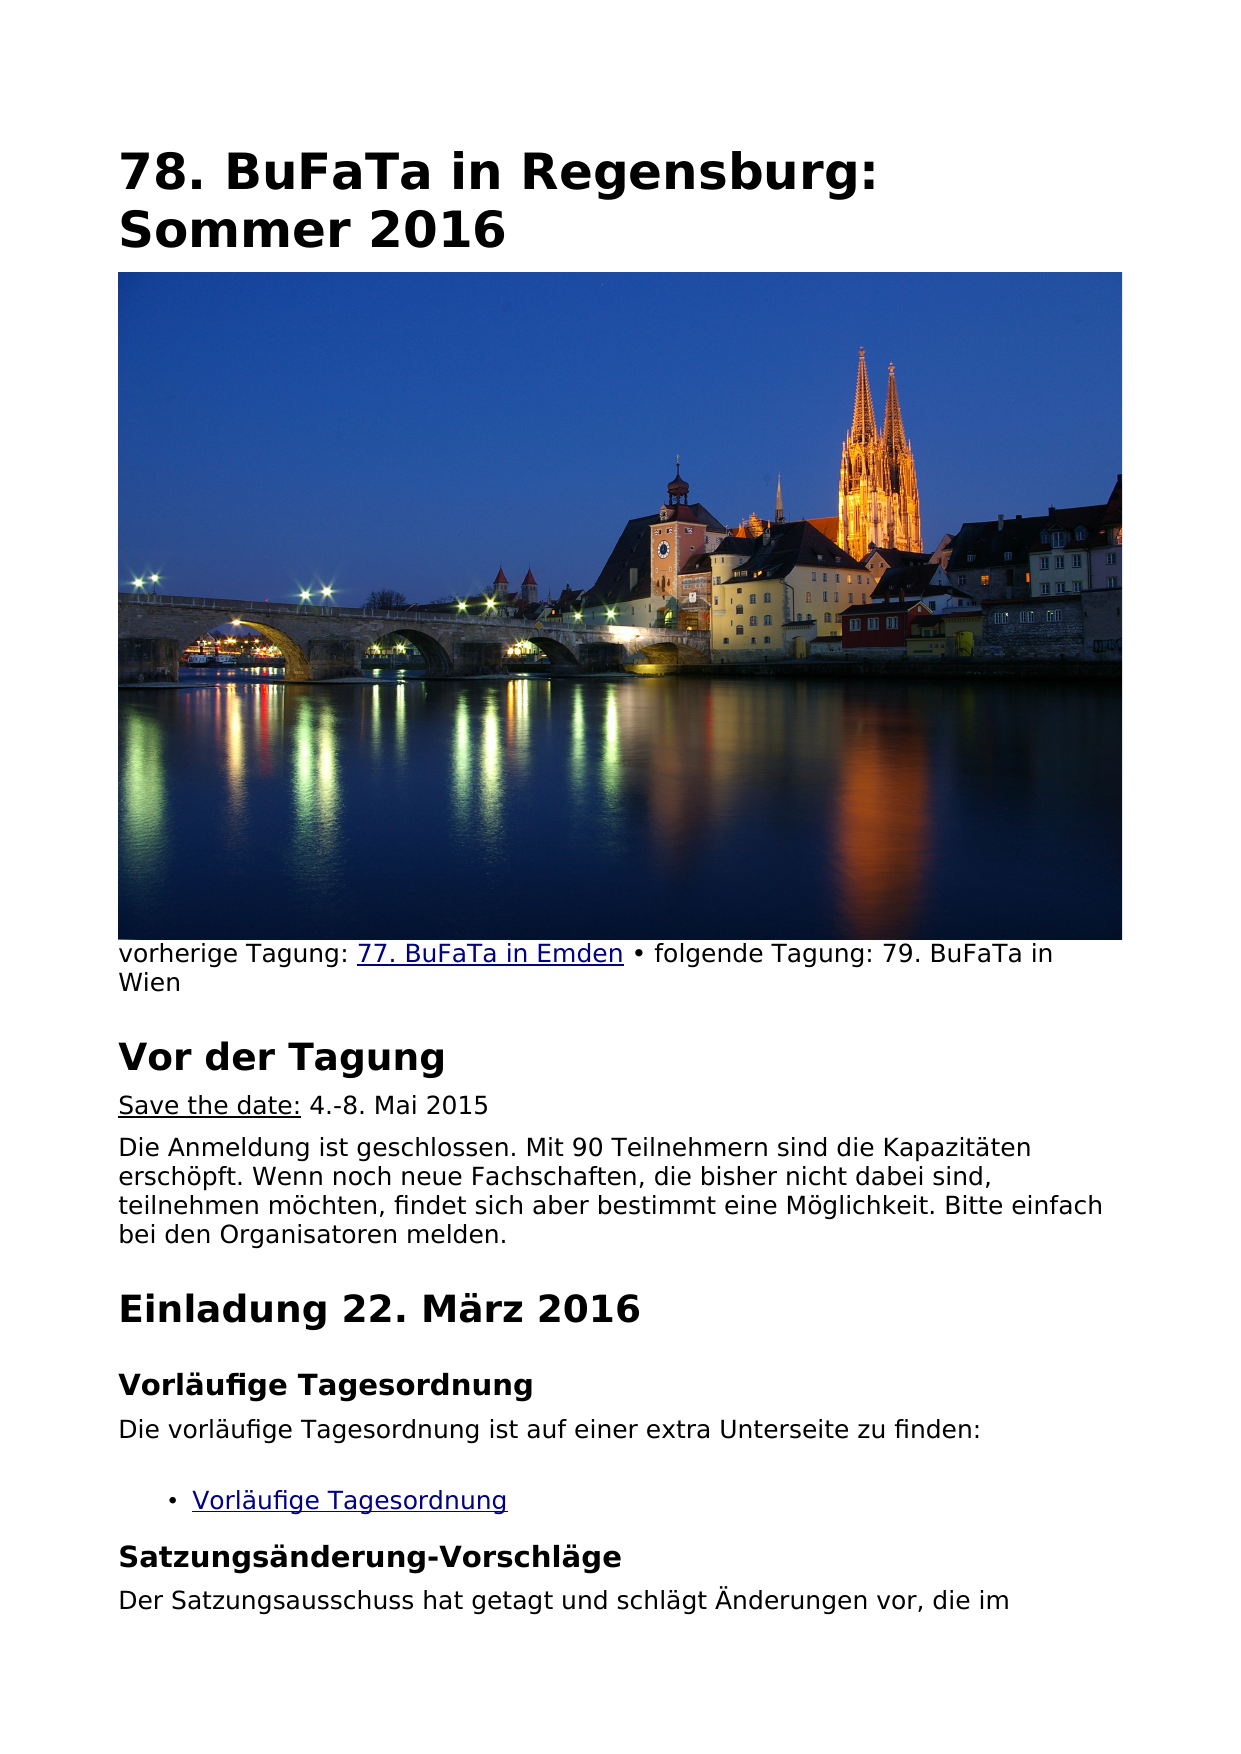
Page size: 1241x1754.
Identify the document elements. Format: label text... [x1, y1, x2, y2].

text Save the date: 4.-8. Mai 2015 [118, 1091, 1122, 1121]
subtitle Einladung 22. März 2016 [118, 1287, 1122, 1331]
subtitle Vor der Tagung [118, 1035, 1122, 1079]
subtitle Vorläufige Tagesordnung [118, 1368, 1122, 1402]
picture [118, 272, 1123, 940]
text vorherige Tagung: 77. BuFaTa in Emden • folgende Tagung: 79. BuFaTa in Wien [118, 940, 1122, 998]
subtitle 78. BuFaTa in Regensburg: Sommer 2016 [118, 143, 1122, 259]
text Der Satzungsausschuss hat getagt und schlägt Änderungen vor, die im [118, 1587, 1122, 1616]
subtitle Satzungsänderung-Vorschläge [118, 1540, 1122, 1574]
list Vorläufige Tagesordnung [177, 1486, 1122, 1515]
text Die Anmeldung ist geschlossen. Mit 90 Teilnehmern sind die Kapazitäten erschöpft. Wenn noch neue Fachschaften, die bisher nicht dabei sind, teilnehmen möchten, findet sich aber bestimmt eine Möglichkeit. Bitte einfach bei den Organisatoren melden. [118, 1133, 1122, 1250]
text Die vorläufige Tagesordnung ist auf einer extra Unterseite zu finden: [118, 1415, 1122, 1444]
